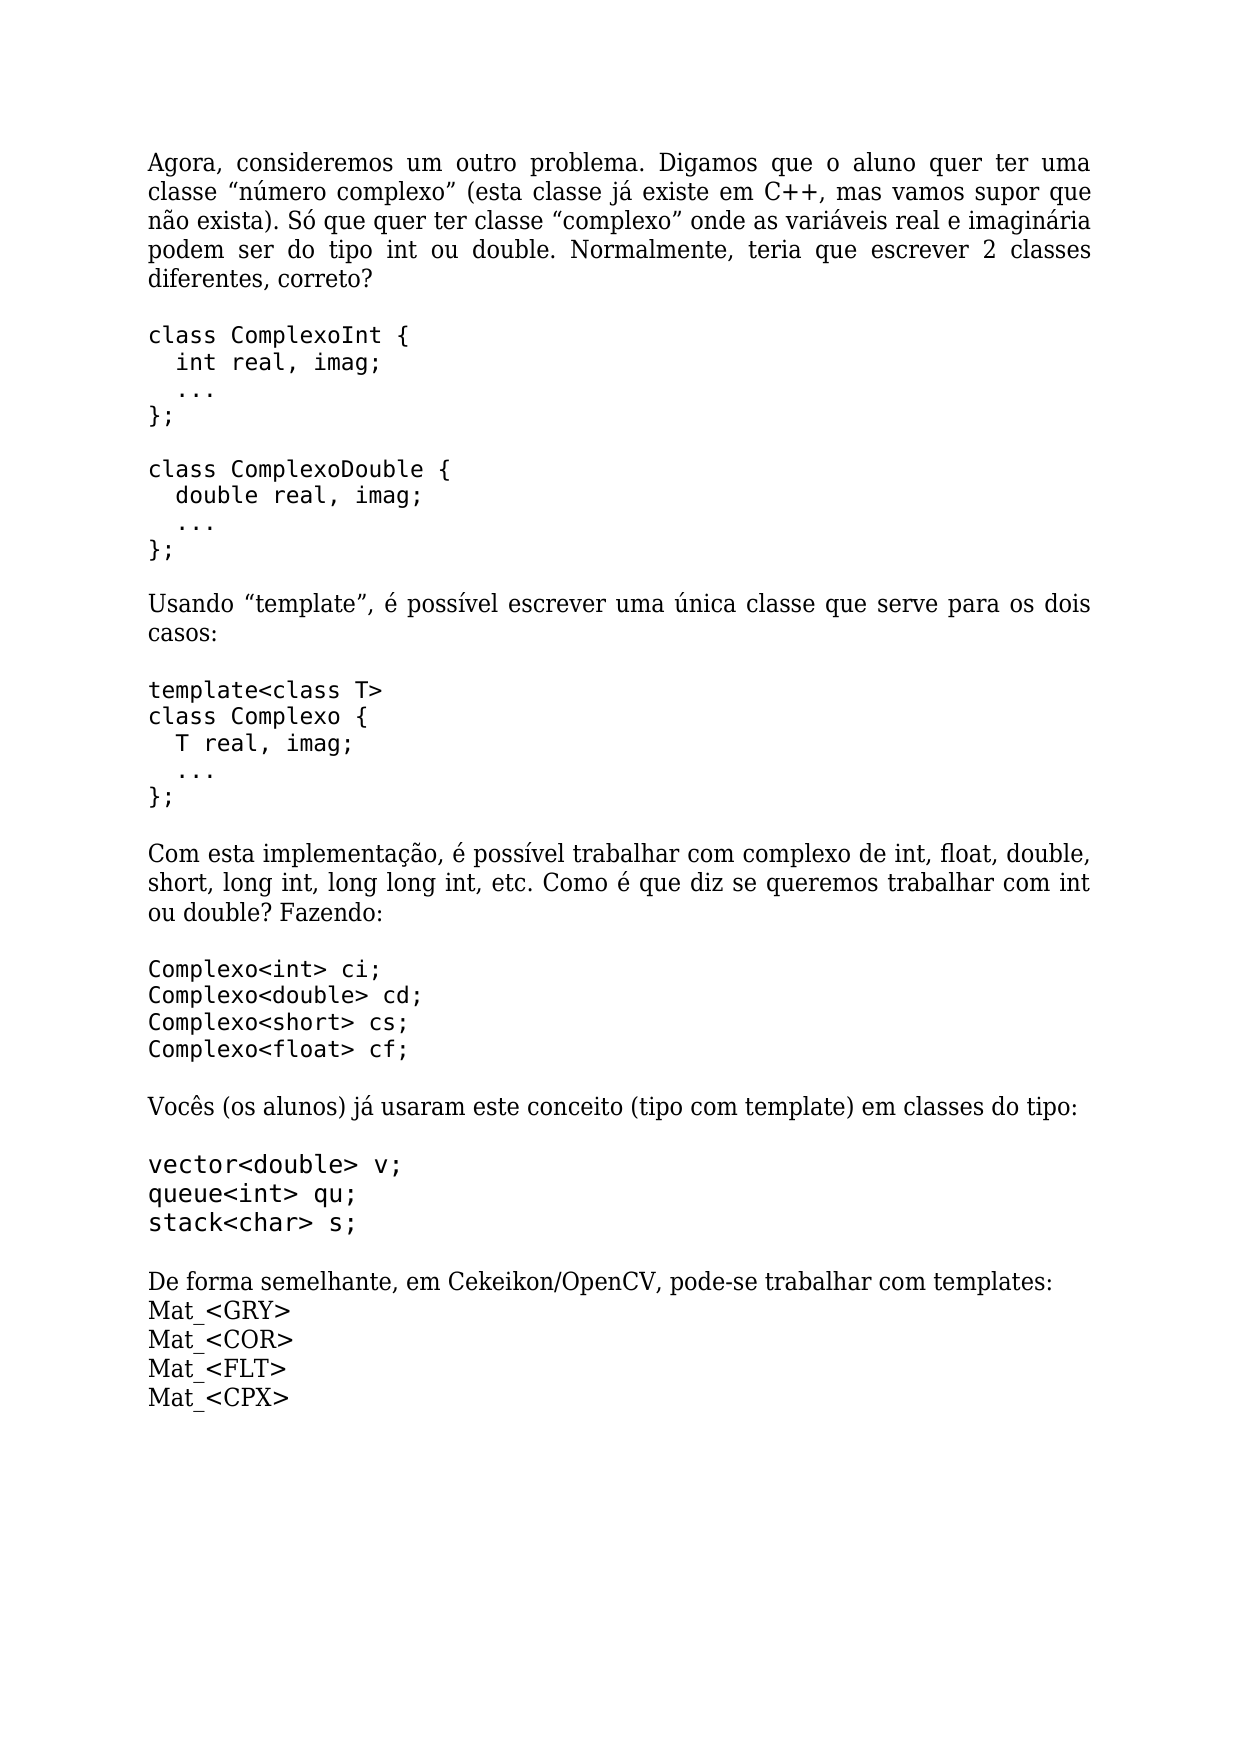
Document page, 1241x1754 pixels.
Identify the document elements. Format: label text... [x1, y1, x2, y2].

text }; [148, 783, 1092, 810]
text queue<int> qu; [148, 1179, 1092, 1208]
text ... [148, 509, 1092, 536]
text template<class T> [148, 677, 1092, 703]
text stack<char> s; [148, 1208, 1092, 1238]
text class Complexo { [148, 703, 1092, 730]
text Com esta implementação, é possível trabalhar com complexo de int, float, double, short, long int, long long int, etc. Como é que diz se queremos trabalhar com int ou double? Fazendo: [148, 839, 1092, 927]
text Agora, consideremos um outro problema. Digamos que o aluno quer ter uma classe “número complexo” (esta classe já existe em C++, mas vamos supor que não exista). Só que quer ter classe “complexo” onde as variáveis real e imaginária podem ser do tipo int ou double. Normalmente, teria que escrever 2 classes diferentes, correto? [148, 148, 1092, 293]
text Usando “template”, é possível escrever uma única classe que serve para os dois casos: [148, 589, 1092, 648]
text Complexo<float> cf; [148, 1036, 1092, 1063]
text vector<double> v; [148, 1150, 1092, 1179]
text Mat_<GRY> [148, 1296, 1092, 1325]
text Mat_<CPX> [148, 1383, 1092, 1413]
text int real, imag; [148, 349, 1092, 376]
text T real, imag; [148, 730, 1092, 757]
text Vocês (os alunos) já usaram este conceito (tipo com template) em classes do tipo: [148, 1092, 1092, 1121]
text Complexo<int> ci; [148, 956, 1092, 983]
text Mat_<COR> [148, 1325, 1092, 1354]
text class ComplexoInt { [148, 323, 1092, 349]
text }; [148, 536, 1092, 563]
text class ComplexoDouble { [148, 456, 1092, 483]
text double real, imag; [148, 483, 1092, 509]
text }; [148, 403, 1092, 429]
text Complexo<double> cd; [148, 983, 1092, 1009]
text De forma semelhante, em Cekeikon/OpenCV, pode-se trabalhar com templates: [148, 1267, 1092, 1296]
text ... [148, 757, 1092, 783]
text Complexo<short> cs; [148, 1009, 1092, 1036]
text Mat_<FLT> [148, 1354, 1092, 1383]
text ... [148, 376, 1092, 403]
